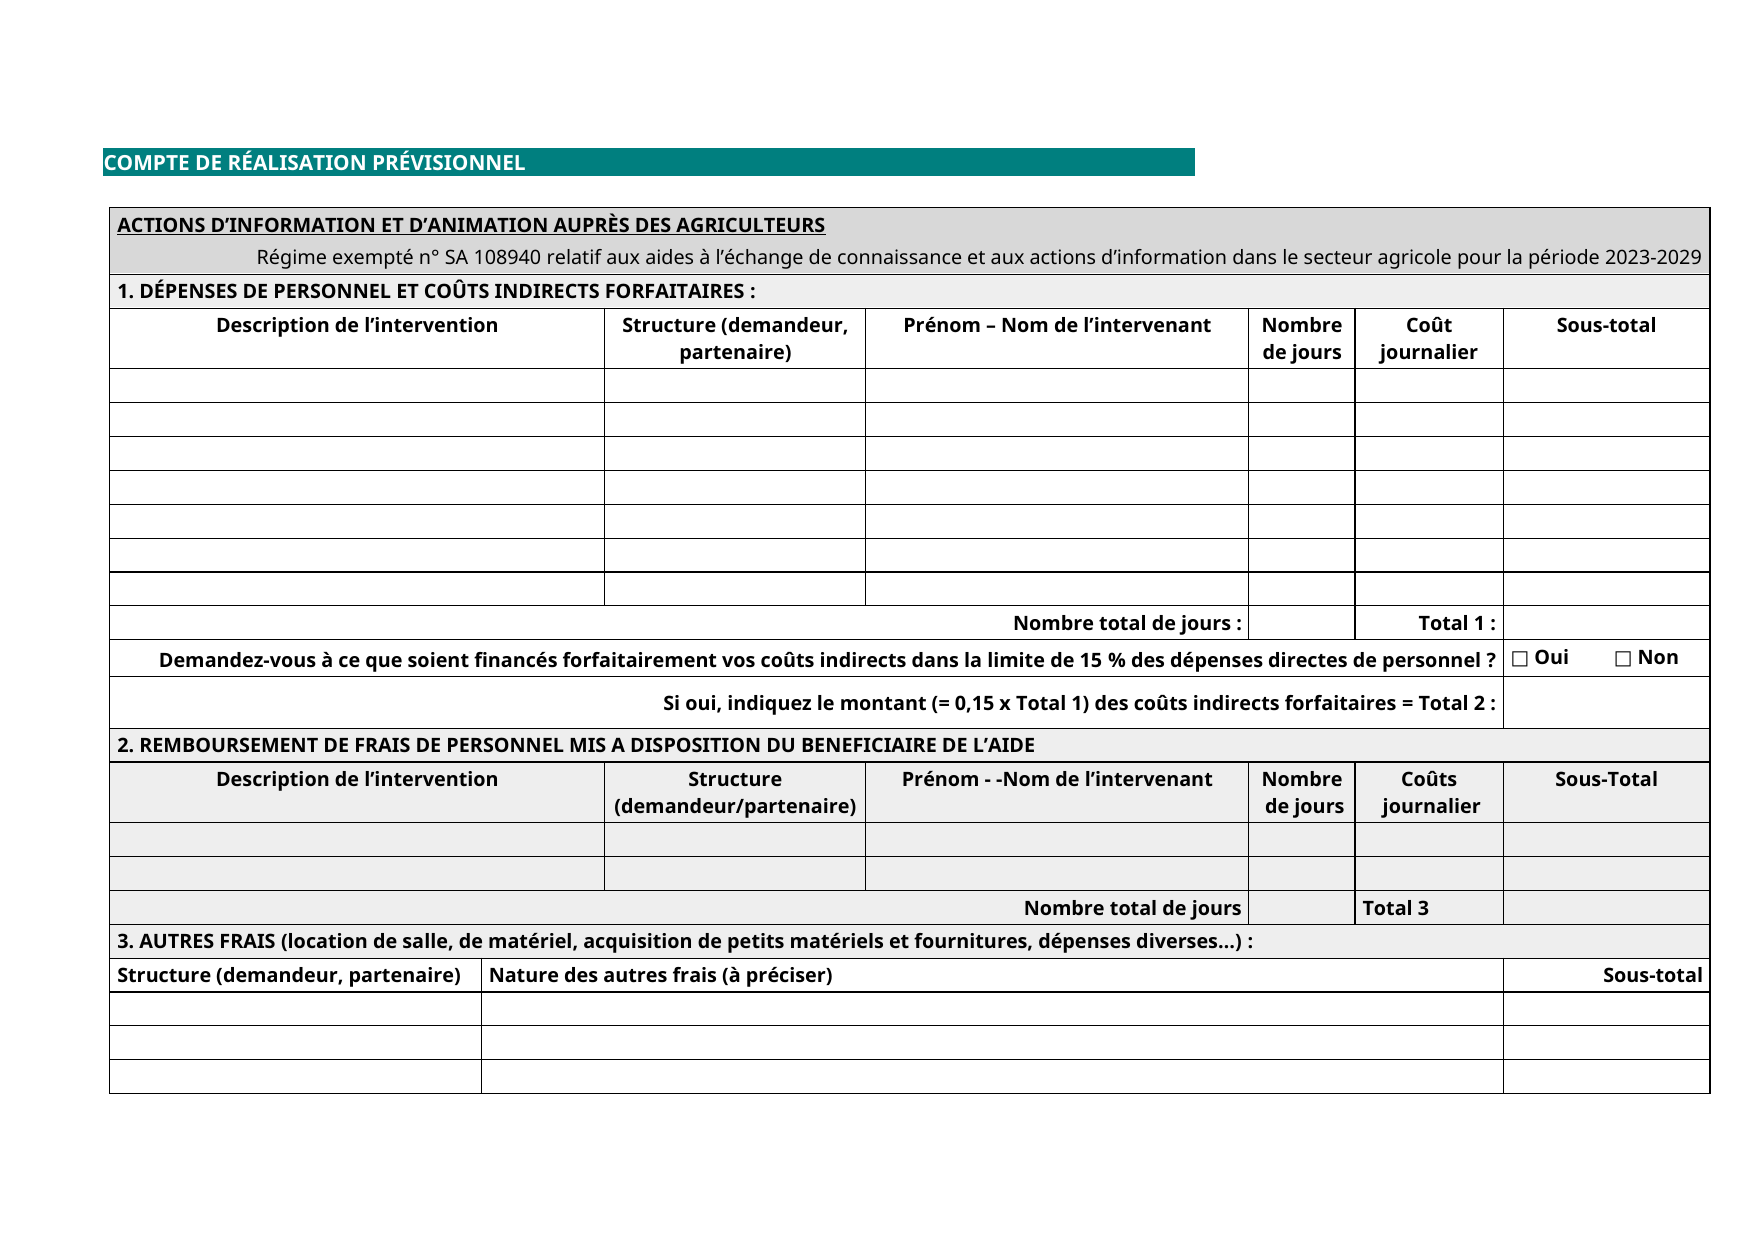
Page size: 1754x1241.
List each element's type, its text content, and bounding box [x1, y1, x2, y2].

table_cell Coûts journalier [1356, 763, 1503, 822]
table_cell Nombre de jours [1249, 309, 1354, 368]
table_cell Structure (demandeur, partenaire) [605, 309, 865, 368]
table_cell [1504, 369, 1709, 402]
table_cell [1356, 539, 1503, 571]
table_cell [110, 471, 604, 504]
table_cell [1504, 857, 1709, 890]
table_cell [110, 573, 604, 605]
table_cell Coût journalier [1356, 309, 1503, 368]
table_cell [866, 437, 1248, 470]
table_cell Structure (demandeur, partenaire) [110, 959, 481, 991]
table_cell Si oui, indiquez le montant (= 0,15 x Total 1) des coûts indirects forfaitaires = Total 2 : [110, 677, 1503, 727]
table_cell [110, 369, 604, 402]
table_cell [1249, 403, 1354, 436]
table_cell [1249, 891, 1354, 924]
table_cell [1356, 823, 1503, 856]
table_cell [1356, 573, 1503, 605]
table_cell [605, 823, 865, 856]
table_cell [110, 1026, 481, 1059]
table_cell [1249, 471, 1354, 504]
table_cell [605, 573, 865, 605]
table_cell Sous-total [1504, 959, 1709, 991]
table_cell Sous-Total [1504, 763, 1709, 822]
table_cell [1504, 823, 1709, 856]
table_cell [605, 403, 865, 436]
table_cell Total 3 [1356, 891, 1503, 924]
table_cell Demandez-vous à ce que soient financés forfaitairement vos coûts indirects dans la limite de 15 % des dépenses directes de personnel ? [110, 640, 1503, 676]
table_cell □ Oui [1504, 640, 1606, 676]
table_cell Total 1 : [1356, 606, 1503, 639]
table_header ACTIONS D’INFORMATION ET D’ANIMATION AUPRÈS DES AGRICULTEURS Régime exempté n° SA 108940 relatif aux aides à l’échange de connaissance et aux actions d’information dans le secteur agricole pour la période 2023-2029 [110, 208, 1709, 273]
table_cell Nombre de jours [1249, 763, 1354, 822]
table_cell [110, 539, 604, 571]
table_cell Structure (demandeur/partenaire) [605, 763, 865, 822]
table_cell [1249, 437, 1354, 470]
table_cell [1504, 1026, 1709, 1059]
table_cell [1504, 1060, 1709, 1093]
table_cell Description de l’intervention [110, 763, 604, 822]
table_cell [110, 437, 604, 470]
table_cell [1504, 437, 1709, 470]
table_cell [866, 857, 1248, 890]
table_cell [605, 437, 865, 470]
table_cell □ Non [1606, 640, 1709, 676]
table_cell [605, 539, 865, 571]
table_cell [110, 505, 604, 537]
table_cell [1249, 573, 1354, 605]
table_cell [1504, 539, 1709, 571]
table_cell [1249, 606, 1354, 639]
table_cell [1249, 505, 1354, 537]
table_cell [1504, 677, 1709, 727]
text COMPTE DE RÉALISATION PRÉVISIONNEL [103, 148, 1549, 176]
table_cell [866, 369, 1248, 402]
table_cell Prénom – Nom de l’intervenant [866, 309, 1248, 368]
table_cell [866, 573, 1248, 605]
table_cell [866, 505, 1248, 537]
table_cell [1249, 539, 1354, 571]
table_cell [1504, 891, 1709, 924]
table_cell [1504, 573, 1709, 605]
table_cell [866, 539, 1248, 571]
table_cell [110, 993, 481, 1025]
table_cell [482, 993, 1503, 1025]
table_cell [1249, 857, 1354, 890]
table_cell [1504, 505, 1709, 537]
table_cell Description de l’intervention [110, 309, 604, 368]
table_cell [110, 1060, 481, 1093]
table_cell [1504, 403, 1709, 436]
table_cell [482, 1060, 1503, 1093]
table_cell [1356, 369, 1503, 402]
table_cell [866, 471, 1248, 504]
table_cell [1249, 823, 1354, 856]
table_cell [605, 471, 865, 504]
table_cell [482, 1026, 1503, 1059]
table_cell [1249, 369, 1354, 402]
table_cell [110, 857, 604, 890]
table_cell Nombre total de jours [110, 891, 1248, 924]
table_cell 1. DÉPENSES DE PERSONNEL ET COÛTS INDIRECTS FORFAITAIRES : [110, 275, 1709, 307]
table_cell [866, 823, 1248, 856]
table_cell [605, 369, 865, 402]
table_cell 3. AUTRES FRAIS (location de salle, de matériel, acquisition de petits matériels et fournitures, dépenses diverses…) : [110, 925, 1709, 958]
table_cell [605, 857, 865, 890]
table_cell [866, 403, 1248, 436]
table_cell [605, 505, 865, 537]
table_cell [1504, 993, 1709, 1025]
table_cell Prénom - -Nom de l’intervenant [866, 763, 1248, 822]
table_cell Nature des autres frais (à préciser) [482, 959, 1503, 991]
table_cell [1356, 471, 1503, 504]
table_cell [1504, 471, 1709, 504]
table_cell 2. REMBOURSEMENT DE FRAIS DE PERSONNEL MIS A DISPOSITION DU BENEFICIAIRE DE L’AIDE [110, 729, 1709, 761]
table_cell [1504, 606, 1709, 639]
table_cell [1356, 857, 1503, 890]
table_cell Nombre total de jours : [110, 606, 1248, 639]
table_cell [110, 823, 604, 856]
table_cell [1356, 403, 1503, 436]
table_cell [1356, 437, 1503, 470]
table_cell Sous-total [1504, 309, 1709, 368]
table_cell [1356, 505, 1503, 537]
table_cell [110, 403, 604, 436]
